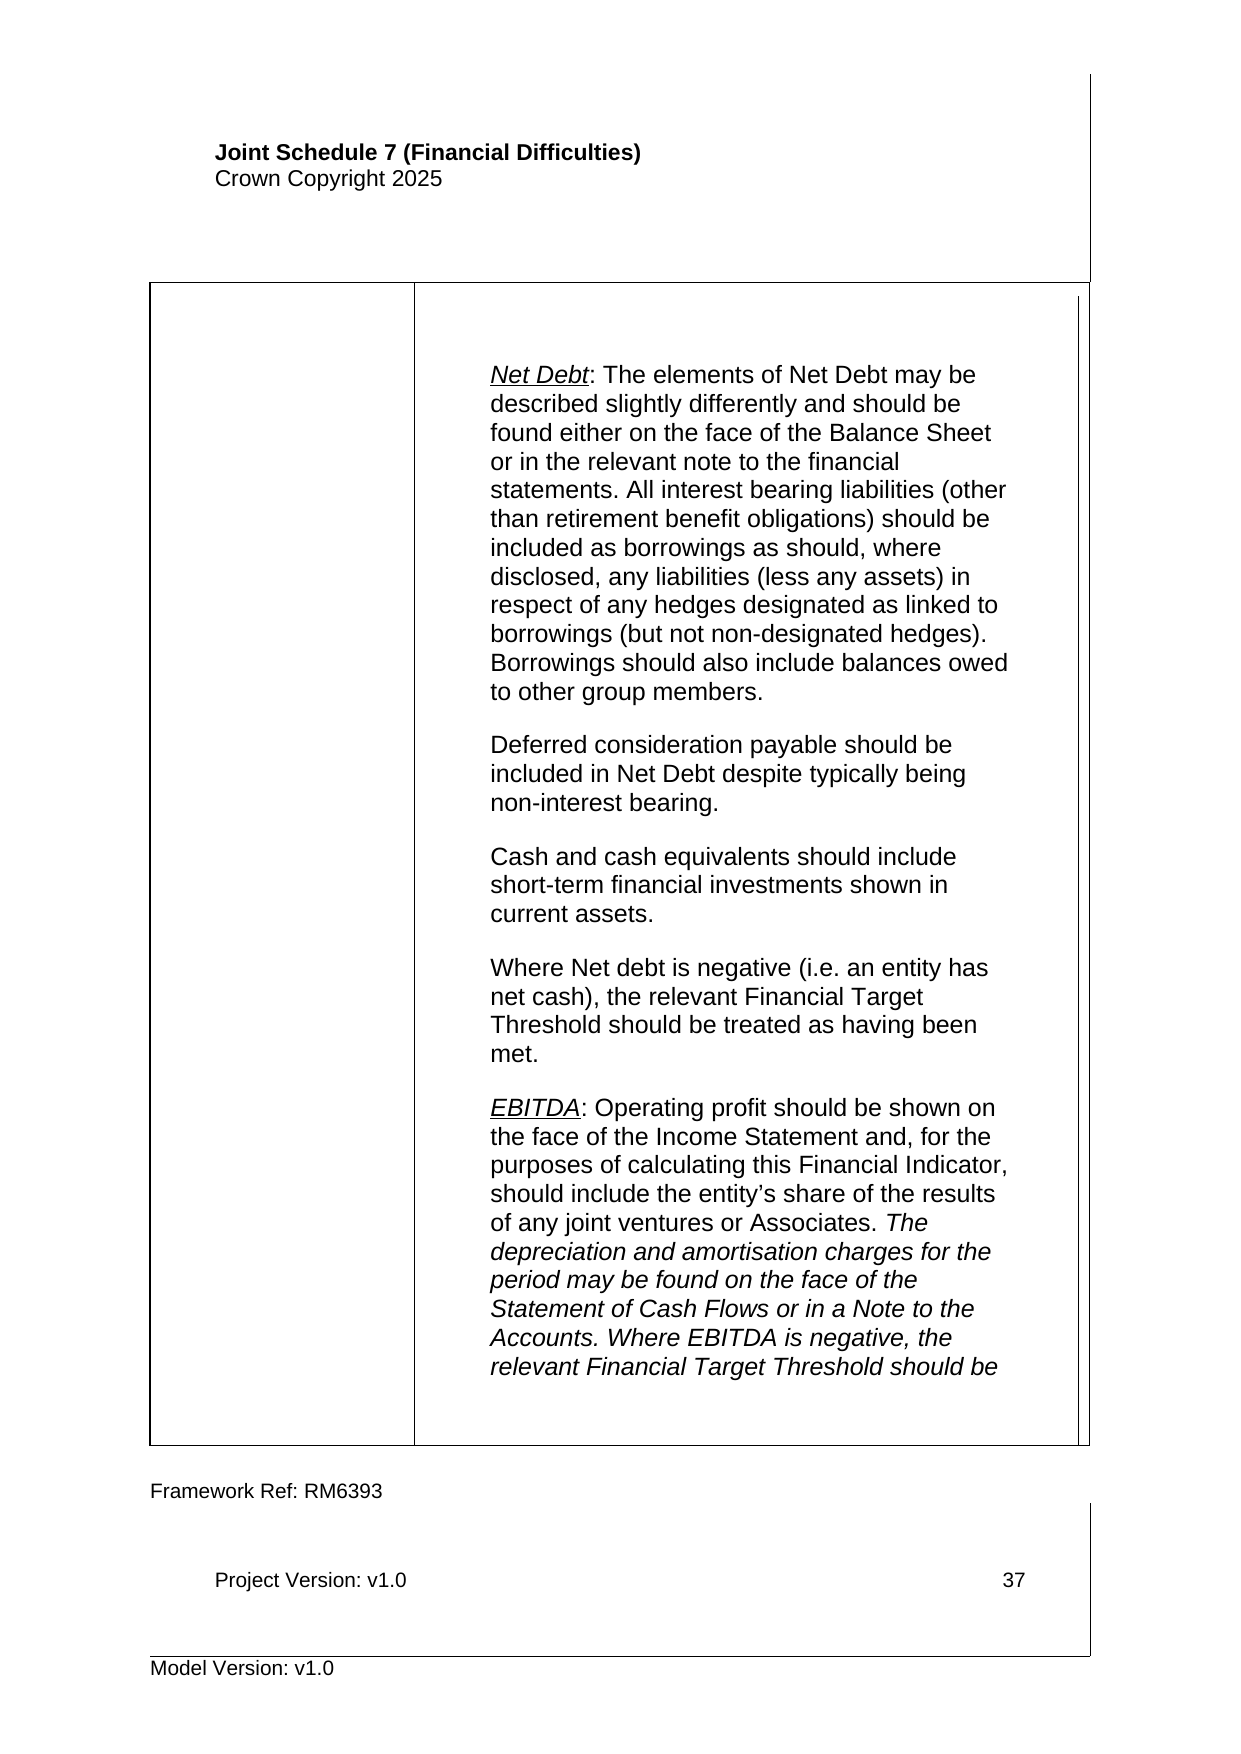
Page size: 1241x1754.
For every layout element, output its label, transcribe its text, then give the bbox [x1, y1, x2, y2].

table_cell Net Debt: The elements of Net Debt may be described slightly differently and should be found either on the face of the Balance Sheet or in the relevant note to the financial statements. All interest bearing liabilities (other than retirement benefit obligations) should be included as borrowings as should, where disclosed, any liabilities (less any assets) in respect of any hedges designated as linked to borrowings (but not non-designated hedges). Borrowings should also include balances owed to other group members. Deferred consideration payable should be included in Net Debt despite typically being non-interest bearing. Cash and cash equivalents should include short-term financial investments shown in current assets. Where Net debt is negative (i.e. an entity has net cash), the relevant Financial Target Threshold should be treated as having been met. EBITDA: Operating profit should be shown on the face of the Income Statement and, for the purposes of calculating this Financial Indicator, should include the entity’s share of the results of any joint ventures or Associates. The depreciation and amortisation charges for the period may be found on the face of the Statement of Cash Flows or in a Note to the Accounts. Where EBITDA is negative, the relevant Financial Target Threshold should be [415, 283, 1089, 1445]
table_cell [151, 283, 414, 1445]
